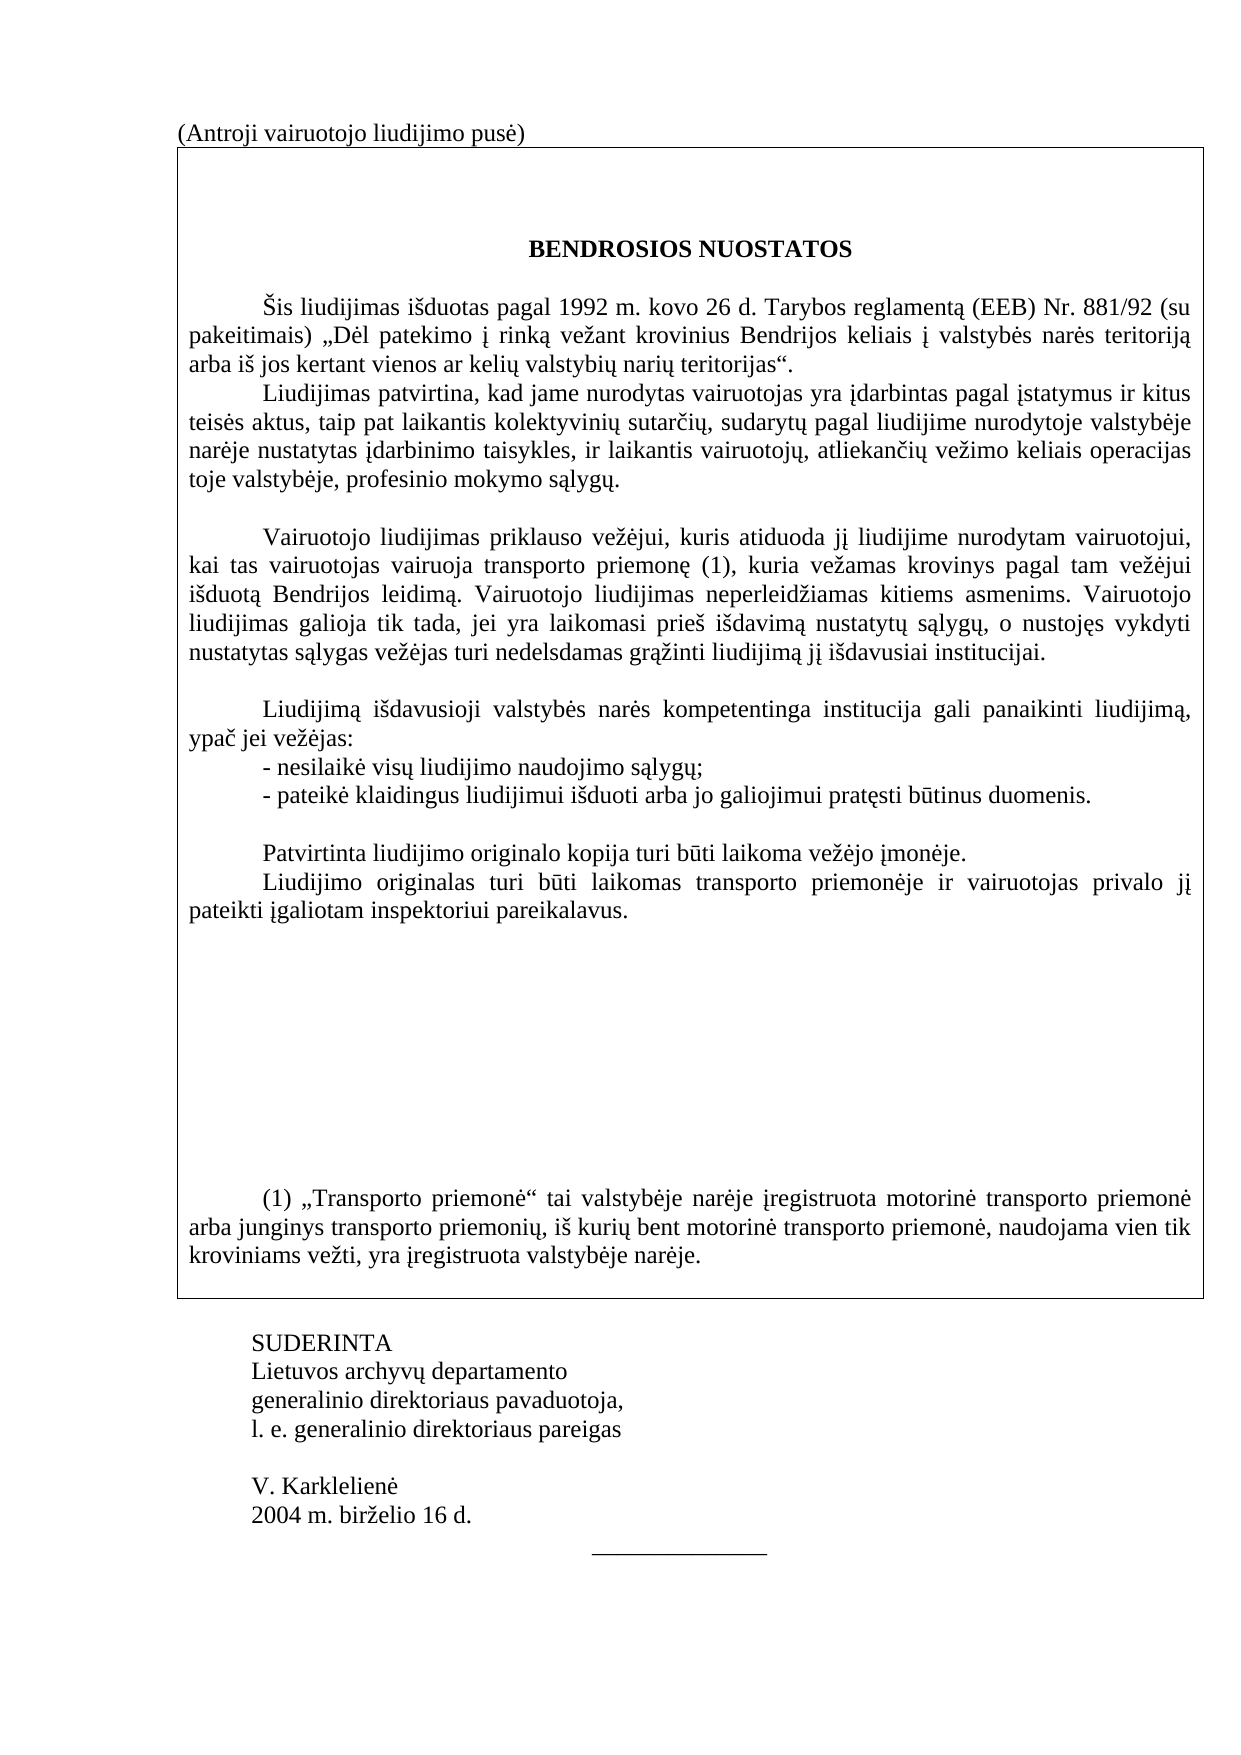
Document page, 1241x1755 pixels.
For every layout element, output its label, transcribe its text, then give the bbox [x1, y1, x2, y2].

table_header BENDROSIOS NUOSTATOS Šis liudijimas išduotas pagal 1992 m. kovo 26 d. Tarybos reglamentą (EEB) Nr. 881/92 (su pakeitimais) „Dėl patekimo į rinką vežant krovinius Bendrijos keliais į valstybės narės teritoriją arba iš jos kertant vienos ar kelių valstybių narių teritorijas“. Liudijimas patvirtina, kad jame nurodytas vairuotojas yra įdarbintas pagal įstatymus ir kitus teisės aktus, taip pat laikantis kolektyvinių sutarčių, sudarytų pagal liudijime nurodytoje valstybėje narėje nustatytas įdarbinimo taisykles, ir laikantis vairuotojų, atliekančių vežimo keliais operacijas toje valstybėje, profesinio mokymo sąlygų. Vairuotojo liudijimas priklauso vežėjui, kuris atiduoda jį liudijime nurodytam vairuotojui, kai tas vairuotojas vairuoja transporto priemonę (1), kuria vežamas krovinys pagal tam vežėjui išduotą Bendrijos leidimą. Vairuotojo liudijimas neperleidžiamas kitiems asmenims. Vairuotojo liudijimas galioja tik tada, jei yra laikomasi prieš išdavimą nustatytų sąlygų, o nustojęs vykdyti nustatytas sąlygas vežėjas turi nedelsdamas grąžinti liudijimą jį išdavusiai institucijai. Liudijimą išdavusioji valstybės narės kompetentinga institucija gali panaikinti liudijimą, ypač jei vežėjas: - nesilaikė visų liudijimo naudojimo sąlygų; - pateikė klaidingus liudijimui išduoti arba jo galiojimui pratęsti būtinus duomenis. Patvirtinta liudijimo originalo kopija turi būti laikoma vežėjo įmonėje. Liudijimo originalas turi būti laikomas transporto priemonėje ir vairuotojas privalo jį pateikti įgaliotam inspektoriui pareikalavus. (1) „Transporto priemonė“ tai valstybėje narėje įregistruota motorinė transporto priemonė arba junginys transporto priemonių, iš kurių bent motorinė transporto priemonė, naudojama vien tik kroviniams vežti, yra įregistruota valstybėje narėje. [178, 148, 1203, 1298]
text 2004 m. birželio 16 d. [177, 1500, 1181, 1529]
text (Antroji vairuotojo liudijimo pusė) [177, 118, 1181, 147]
text V. Karklelienė [177, 1471, 1181, 1500]
text ______________ [177, 1529, 1181, 1558]
text SUDERINTA [177, 1328, 1181, 1356]
text generalinio direktoriaus pavaduotoja, [177, 1385, 1181, 1414]
text l. e. generalinio direktoriaus pareigas [177, 1414, 1181, 1443]
text Lietuvos archyvų departamento [177, 1356, 1181, 1385]
